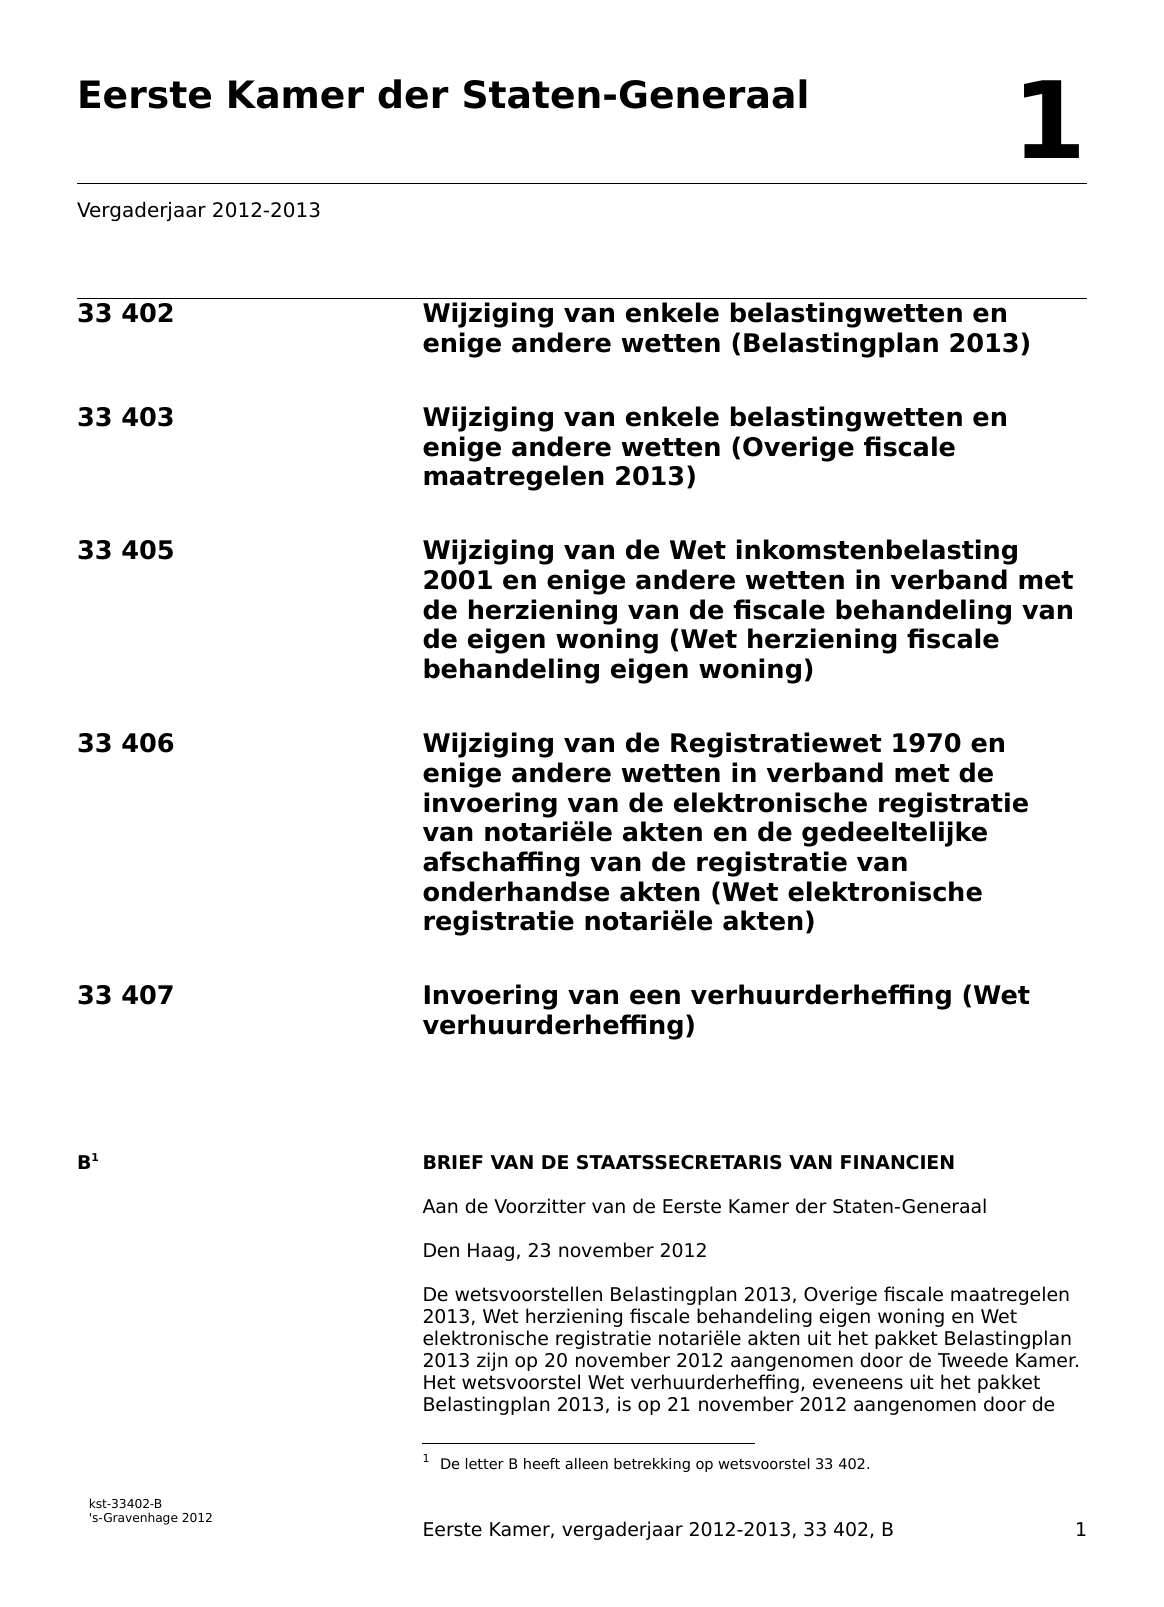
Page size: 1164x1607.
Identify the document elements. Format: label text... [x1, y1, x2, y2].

text Aan de Voorzitter van de Eerste Kamer der Staten-Generaal [422, 1196, 1087, 1218]
table_header 1 [886, 59, 1087, 183]
text kst-33402-B [88, 1497, 323, 1511]
subtitle 33 406 Wijziging van de Registratiewet 1970 en enige andere wetten in verband met de invoering van de elektronische registratie van notariële akten en de gedeeltelijke afschaffing van de registratie van onderhandse akten (Wet elektronische registratie notariële akten) [77, 729, 1087, 937]
subtitle 33 407 Invoering van een verhuurderheffing (Wet verhuurderheffing) [77, 981, 1087, 1041]
text De letter B heeft alleen betrekking op wetsvoorstel 33 402. [422, 1452, 1087, 1474]
subtitle 33 402 Wijziging van enkele belastingwetten en enige andere wetten (Belastingplan 2013) [77, 299, 1087, 358]
text 's-Gravenhage 2012 [88, 1511, 323, 1525]
subtitle B BRIEF VAN DE STAATSSECRETARIS VAN FINANCIEN [77, 1152, 1087, 1173]
text De wetsvoorstellen Belastingplan 2013, Overige fiscale maatregelen 2013, Wet herziening fiscale behandeling eigen woning en Wet elektronische registratie notariële akten uit het pakket Belastingplan 2013 zijn op 20 november 2012 aangenomen door de Tweede Kamer. Het wetsvoorstel Wet verhuurderheffing, eveneens uit het pakket Belastingplan 2013, is op 21 november 2012 aangenomen door de [422, 1284, 1087, 1416]
table_header Eerste Kamer der Staten-Generaal [77, 59, 886, 183]
subtitle 33 405 Wijziging van de Wet inkomstenbelasting 2001 en enige andere wetten in verband met de herziening van de fiscale behandeling van de eigen woning (Wet herziening fiscale behandeling eigen woning) [77, 536, 1087, 684]
table_cell Vergaderjaar 2012-2013 [77, 184, 1087, 298]
text Den Haag, 23 november 2012 [422, 1240, 1087, 1262]
subtitle 33 403 Wijziging van enkele belastingwetten en enige andere wetten (Overige fiscale maatregelen 2013) [77, 403, 1087, 492]
